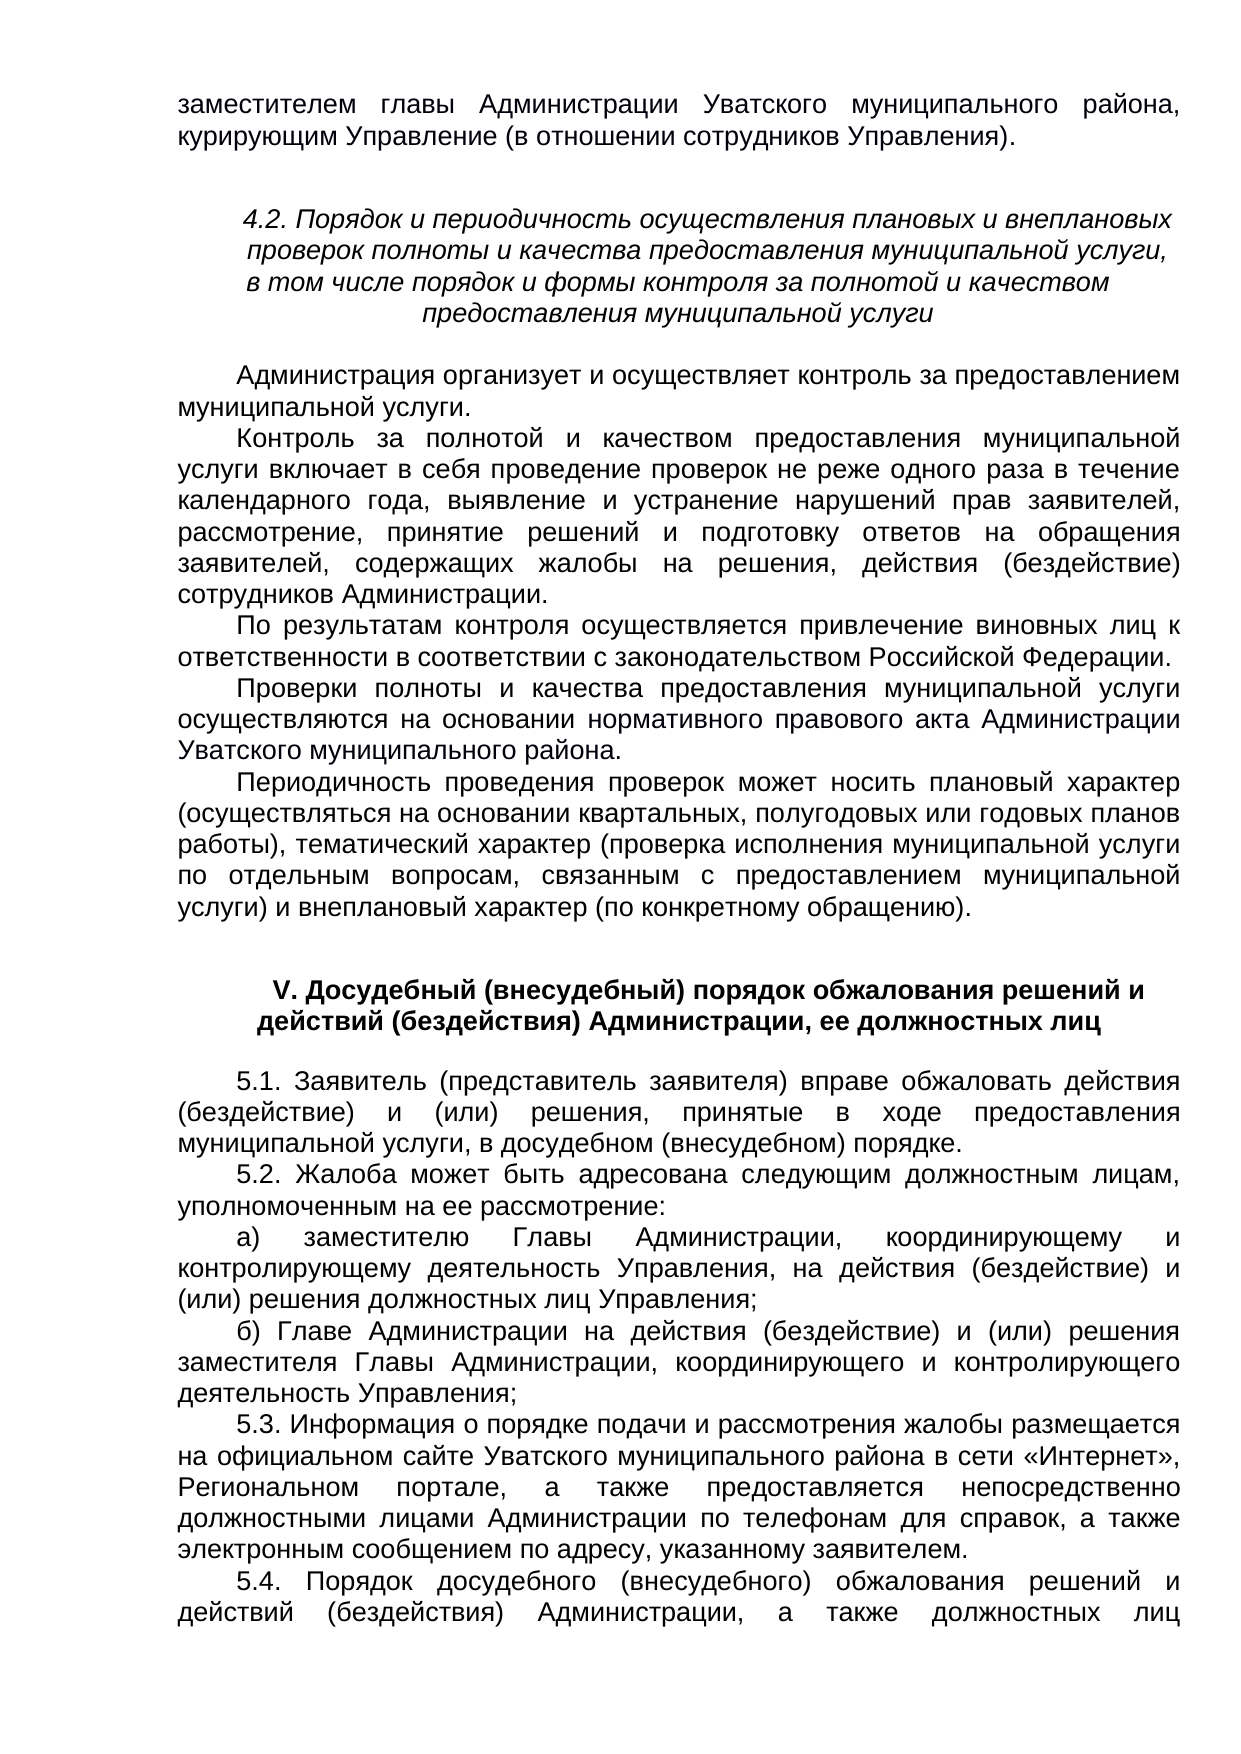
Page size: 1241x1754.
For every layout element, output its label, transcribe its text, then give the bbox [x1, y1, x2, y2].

text 5.1. Заявитель (представитель заявителя) вправе обжаловать действия (бездействие) и (или) решения, принятые в ходе предоставления муниципальной услуги, в досудебном (внесудебном) порядке. [177, 1064, 1181, 1158]
text 5.3. Информация о порядке подачи и рассмотрения жалобы размещается на официальном сайте Уватского муниципального района в сети «Интернет», Региональном портале, а также предоставляется непосредственно должностными лицами Администрации по телефонам для справок, а также электронным сообщением по адресу, указанному заявителем. [177, 1408, 1181, 1564]
text Проверки полноты и качества предоставления муниципальной услуги осуществляются на основании нормативного правового акта Администрации Уватского муниципального района. [177, 672, 1181, 766]
text Контроль за полнотой и качеством предоставления муниципальной услуги включает в себя проведение проверок не реже одного раза в течение календарного года, выявление и устранение нарушений прав заявителей, рассмотрение, принятие решений и подготовку ответов на обращения заявителей, содержащих жалобы на решения, действия (бездействие) сотрудников Администрации. [177, 422, 1181, 609]
text проверок полноты и качества предоставления муниципальной услуги, в том числе порядок и формы контроля за полнотой и качеством предоставления муниципальной услуги [177, 234, 1181, 328]
text Периодичность проведения проверок может носить плановый характер (осуществляться на основании квартальных, полугодовых или годовых планов работы), тематический характер (проверка исполнения муниципальной услуги по отдельным вопросам, связанным с предоставлением муниципальной услуги) и внеплановый характер (по конкретному обращению). [177, 766, 1181, 922]
text 4.2. Порядок и периодичность осуществления плановых и внеплановых [177, 203, 1181, 234]
text Администрация организует и осуществляет контроль за предоставлением муниципальной услуги. [177, 359, 1181, 422]
text а) заместителю Главы Администрации, координирующему и контролирующему деятельность Управления, на действия (бездействие) и (или) решения должностных лиц Управления; [177, 1221, 1181, 1314]
text 5.4. Порядок досудебного (внесудебного) обжалования решений и действий (бездействия) Администрации, а также должностных лиц [177, 1564, 1181, 1627]
text заместителем главы Администрации Уватского муниципального района, курирующим Управление (в отношении сотрудников Управления). [177, 88, 1181, 151]
text V. Досудебный (внесудебный) порядок обжалования решений и действий (бездействия) Администрации, ее должностных лиц [177, 974, 1181, 1036]
text По результатам контроля осуществляется привлечение виновных лиц к ответственности в соответствии с законодательством Российской Федерации. [177, 609, 1181, 672]
text 5.2. Жалоба может быть адресована следующим должностным лицам, уполномоченным на ее рассмотрение: [177, 1158, 1181, 1221]
text б) Главе Администрации на действия (бездействие) и (или) решения заместителя Главы Администрации, координирующего и контролирующего деятельность Управления; [177, 1314, 1181, 1408]
